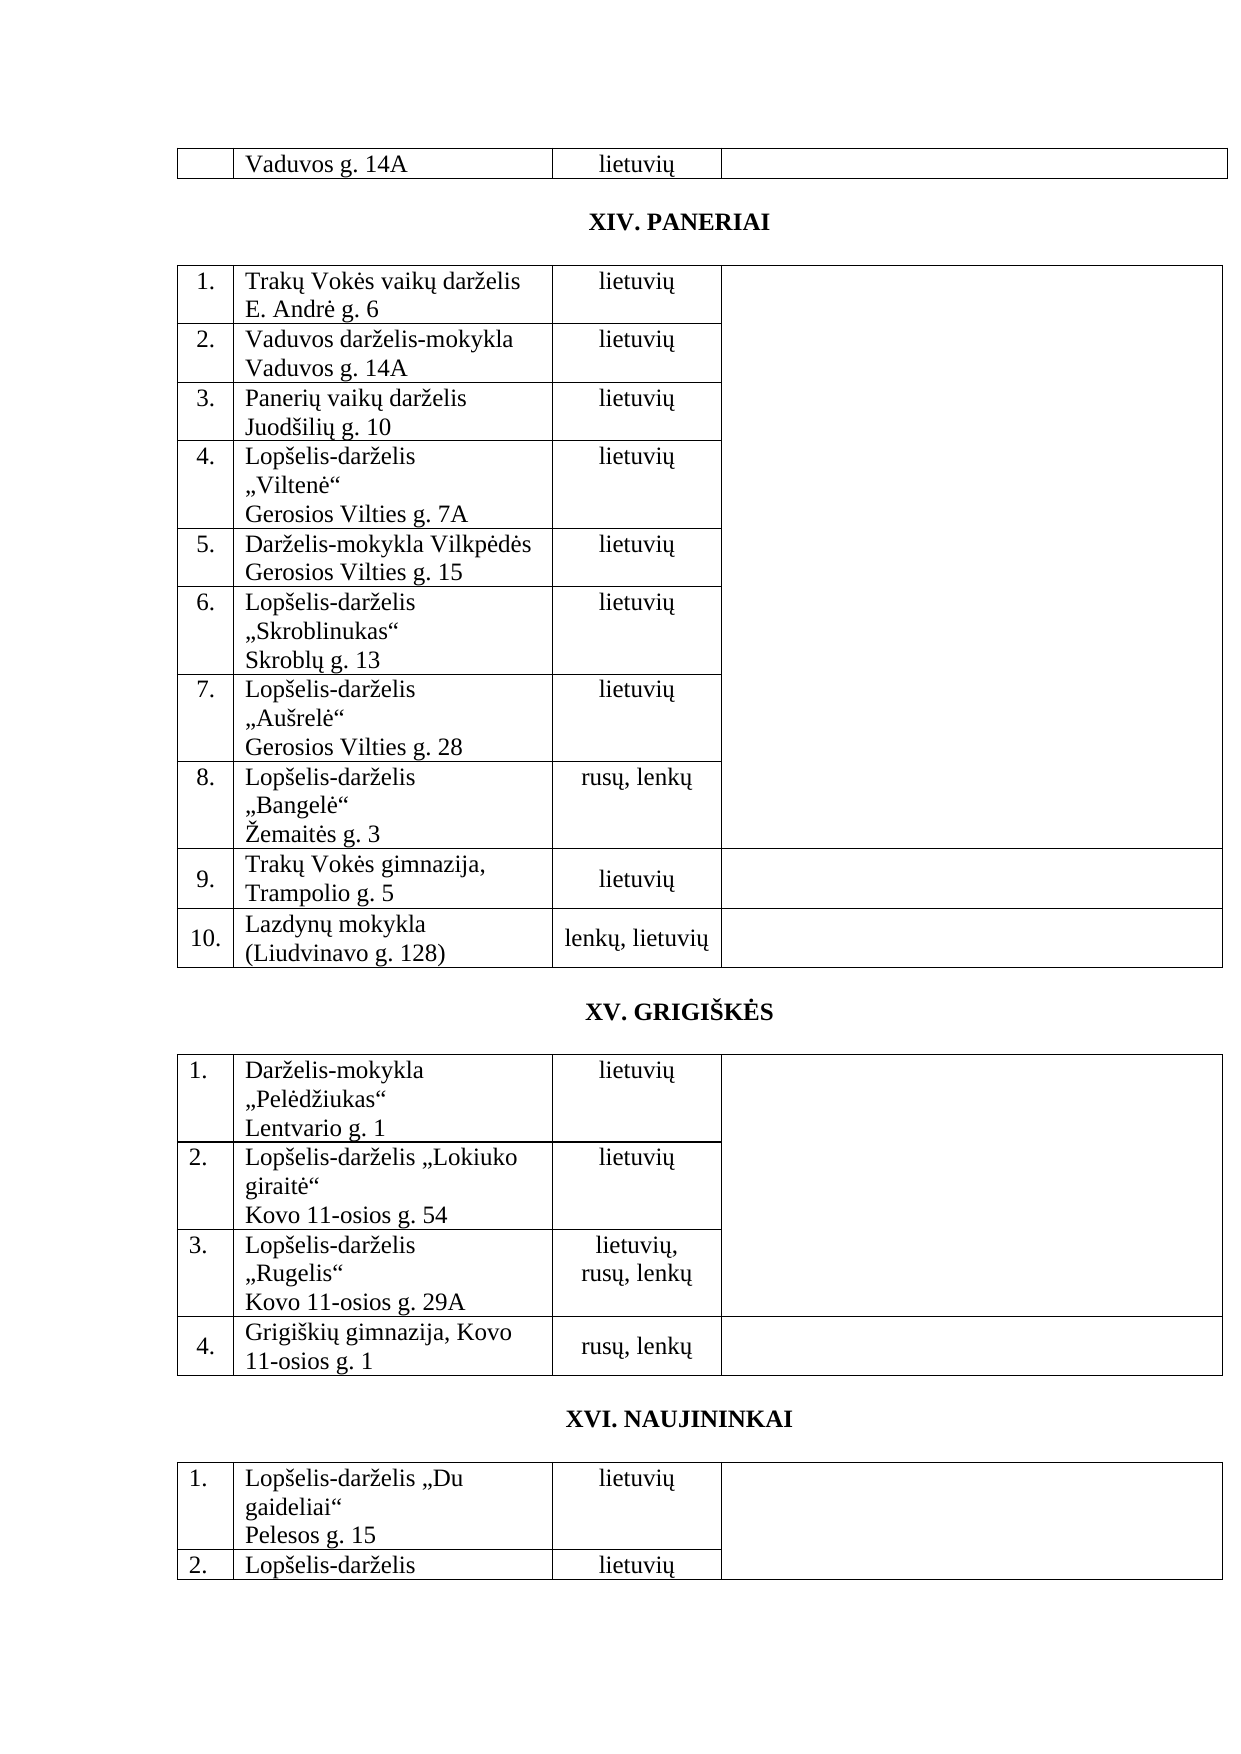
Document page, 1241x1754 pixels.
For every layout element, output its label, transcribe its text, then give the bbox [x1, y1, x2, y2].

table_cell lietuvių [553, 383, 721, 440]
table_cell 9. [178, 849, 233, 907]
table_cell Vaduvos g. 14A [234, 149, 552, 177]
table_header [722, 1463, 1222, 1579]
text XV. GRIGIŠKĖS [177, 997, 1181, 1025]
table_cell Trakų Vokės gimnazija, Trampolio g. 5 [234, 849, 552, 907]
table_cell [722, 909, 1222, 967]
table_cell Darželis-mokykla Vilkpėdės Gerosios Vilties g. 15 [234, 529, 552, 586]
table_cell 8. [178, 762, 233, 848]
table_header [722, 1055, 1222, 1316]
table_cell Lazdynų mokykla (Liudvinavo g. 128) [234, 909, 552, 967]
table_cell 5. [178, 529, 233, 586]
table_cell lenkų, lietuvių [553, 909, 721, 967]
table_cell Lopšelis-darželis „Bangelė“ Žemaitės g. 3 [234, 762, 552, 848]
table_cell 4. [178, 1317, 233, 1374]
table_cell [722, 849, 1222, 907]
table_cell [722, 1317, 1222, 1374]
table_cell lietuvių [553, 849, 721, 907]
table_header Darželis-mokykla „Pelėdžiukas“ Lentvario g. 1 [234, 1055, 552, 1141]
table_cell lietuvių [553, 149, 721, 177]
table_cell lietuvių [553, 1550, 721, 1579]
table_cell Panerių vaikų darželis Juodšilių g. 10 [234, 383, 552, 440]
table_cell Lopšelis-darželis „Skroblinukas“ Skroblų g. 13 [234, 587, 552, 673]
table_cell 6. [178, 587, 233, 673]
table_header Lopšelis-darželis „Du gaideliai“ Pelesos g. 15 [234, 1463, 552, 1549]
table_cell 2. [178, 1143, 233, 1229]
table_cell [722, 149, 1227, 177]
table_header 1. [178, 1463, 233, 1549]
table_cell lietuvių [553, 675, 721, 761]
table_cell Lopšelis-darželis „Lokiuko giraitė“ Kovo 11-osios g. 54 [234, 1143, 552, 1229]
table_cell [178, 149, 233, 177]
table_cell 2. [178, 1550, 233, 1579]
text XVI. NAUJININKAI [177, 1404, 1181, 1433]
table_cell rusų, lenkų [553, 762, 721, 848]
table_cell lietuvių, rusų, lenkų [553, 1230, 721, 1316]
table_header [722, 266, 1222, 848]
table_header 1. [178, 1055, 233, 1141]
table_cell Lopšelis-darželis „Rugelis“ Kovo 11-osios g. 29A [234, 1230, 552, 1316]
table_cell 3. [178, 383, 233, 440]
table_cell Lopšelis-darželis „Aušrelė“ Gerosios Vilties g. 28 [234, 675, 552, 761]
table_cell Lopšelis-darželis [234, 1550, 552, 1579]
table_cell 3. [178, 1230, 233, 1316]
table_cell lietuvių [553, 441, 721, 528]
table_cell lietuvių [553, 529, 721, 586]
table_cell Grigiškių gimnazija, Kovo 11-osios g. 1 [234, 1317, 552, 1374]
table_cell lietuvių [553, 1143, 721, 1229]
table_cell rusų, lenkų [553, 1317, 721, 1374]
table_cell 2. [178, 324, 233, 382]
text XIV. PANERIAI [177, 207, 1181, 236]
table_header lietuvių [553, 1055, 721, 1141]
table_cell Lopšelis-darželis „Viltenė“ Gerosios Vilties g. 7A [234, 441, 552, 528]
table_cell 7. [178, 675, 233, 761]
table_cell lietuvių [553, 587, 721, 673]
table_cell 10. [178, 909, 233, 967]
table_cell 4. [178, 441, 233, 528]
table_header lietuvių [553, 266, 721, 323]
table_cell lietuvių [553, 324, 721, 382]
table_header lietuvių [553, 1463, 721, 1549]
table_cell Vaduvos darželis-mokykla Vaduvos g. 14A [234, 324, 552, 382]
table_header 1. [178, 266, 233, 323]
table_header Trakų Vokės vaikų darželis E. Andrė g. 6 [234, 266, 552, 323]
